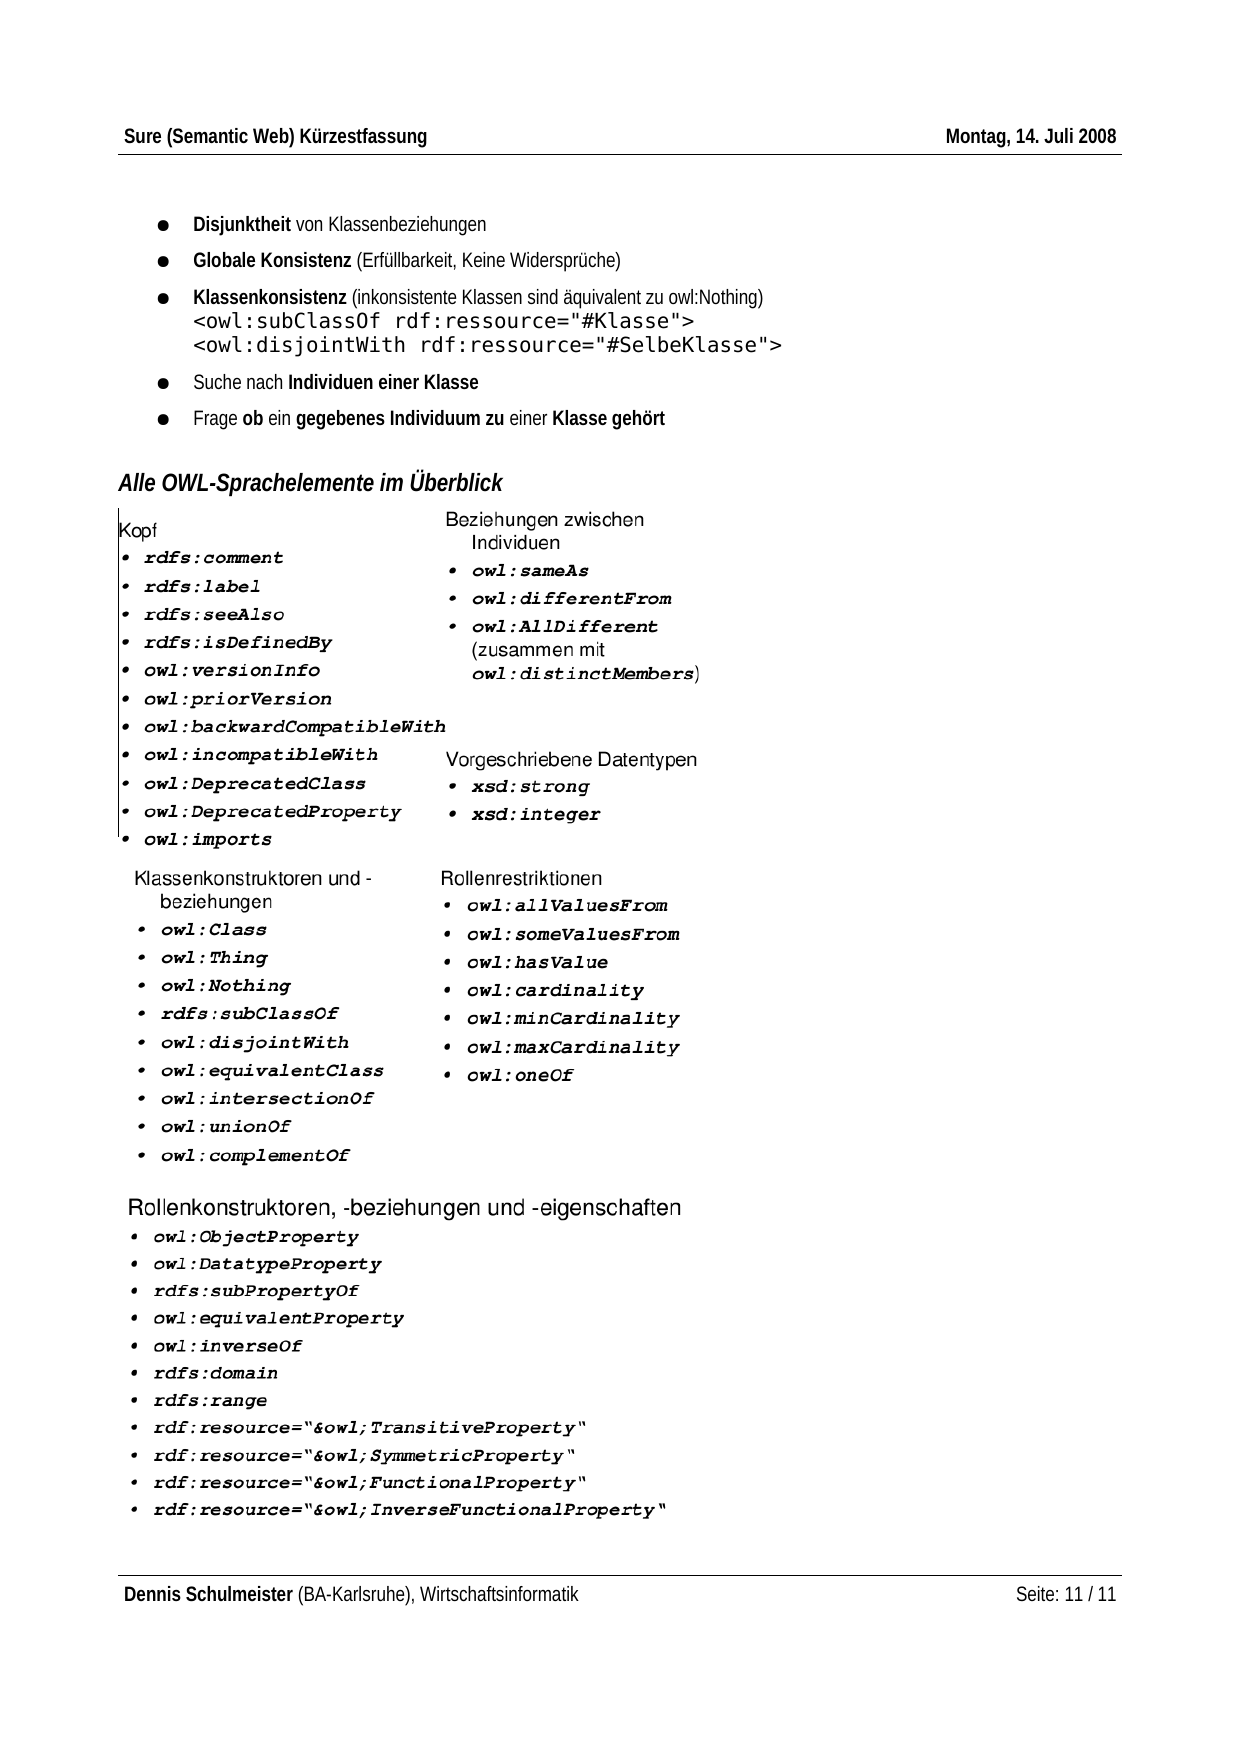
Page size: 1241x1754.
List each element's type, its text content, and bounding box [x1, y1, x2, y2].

list Klassenkonsistenz (inkonsistente Klassen sind äquivalent zu owl:Nothing) <owl:subClassOf rdf:ressource="#Klasse"> <owl:disjointWith rdf:ressource="#SelbeKlasse"> [156, 285, 1122, 357]
picture [118, 861, 699, 1181]
list Globale Konsistenz (Erfüllbarkeit, Keine Widersprüche) [156, 248, 1122, 272]
list Disjunktheit von Klassenbeziehungen [156, 212, 1122, 236]
list Frage ob ein gegebenes Individuum zu einer Klasse gehört [156, 406, 1122, 430]
picture [118, 508, 699, 849]
subtitle Alle OWL-Sprachelemente im Überblick [118, 468, 1122, 496]
picture [118, 1193, 699, 1537]
list Suche nach Individuen einer Klasse [156, 370, 1122, 394]
